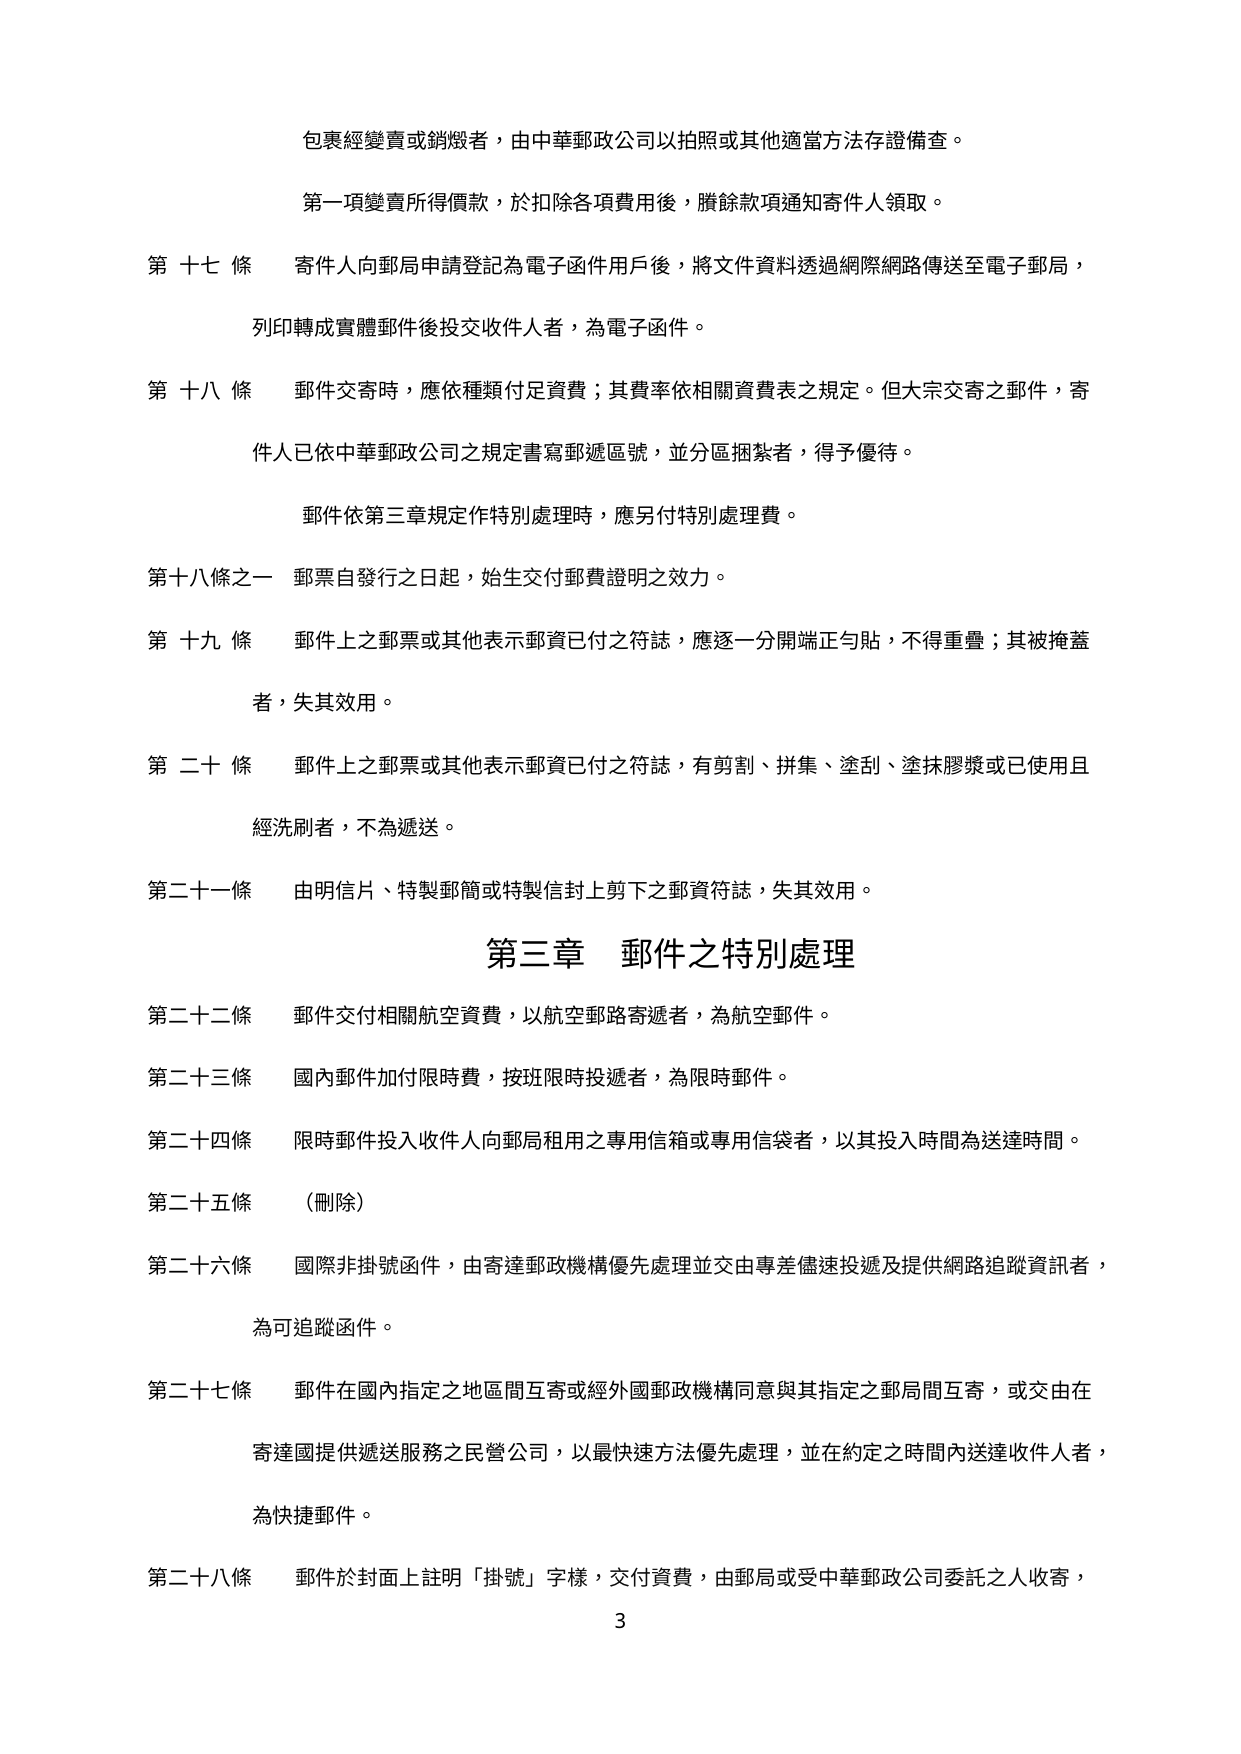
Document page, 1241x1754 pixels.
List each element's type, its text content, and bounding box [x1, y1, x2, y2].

text 第 二十 條 郵件上之郵票或其他表示郵資已付之符誌，有剪割、拼集、塗刮、塗抹膠漿或已使用且經洗刷者，不為遞送。 [148, 722, 1092, 847]
text 郵件依第三章規定作特別處理時，應另付特別處理費。 [148, 472, 1092, 535]
text 第 十九 條 郵件上之郵票或其他表示郵資已付之符誌，應逐一分開端正勻貼，不得重疊；其被掩蓋者，失其效用。 [148, 597, 1092, 722]
text 第一項變賣所得價款，於扣除各項費用後，賸餘款項通知寄件人領取。 [148, 160, 1092, 222]
text 第二十六條 國際非掛號函件，由寄達郵政機構優先處理並交由專差儘速投遞及提供網路追蹤資訊者，為可追蹤函件。 [148, 1222, 1092, 1347]
text 第二十四條 限時郵件投入收件人向郵局租用之專用信箱或專用信袋者，以其投入時間為送達時間。 [148, 1097, 1092, 1160]
text 第二十一條 由明信片、特製郵簡或特製信封上剪下之郵資符誌，失其效用。 [148, 847, 1092, 910]
text 第二十三條 國內郵件加付限時費，按班限時投遞者，為限時郵件。 [148, 1035, 1092, 1097]
text 第 十七 條 寄件人向郵局申請登記為電子函件用戶後，將文件資料透過網際網路傳送至電子郵局，列印轉成實體郵件後投交收件人者，為電子函件。 [148, 222, 1092, 347]
text 第二十七條 郵件在國內指定之地區間互寄或經外國郵政機構同意與其指定之郵局間互寄，或交由在寄達國提供遞送服務之民營公司，以最快速方法優先處理，並在約定之時間內送達收件人者，為快捷郵件。 [148, 1347, 1092, 1535]
text 第二十二條 郵件交付相關航空資費，以航空郵路寄遞者，為航空郵件。 [148, 972, 1092, 1035]
text 包裹經變賣或銷燬者，由中華郵政公司以拍照或其他適當方法存證備查。 [148, 97, 1092, 160]
text 第二十五條 （刪除） [148, 1160, 1092, 1222]
text 第十八條之一 郵票自發行之日起，始生交付郵費證明之效力。 [148, 535, 1092, 597]
text 第三章 郵件之特別處理 [248, 910, 1092, 972]
text 第二十八條 郵件於封面上註明「掛號」字樣，交付資費，由郵局或受中華郵政公司委託之人收寄， [148, 1535, 1092, 1597]
text 第 十八 條 郵件交寄時，應依種類付足資費；其費率依相關資費表之規定。但大宗交寄之郵件，寄件人已依中華郵政公司之規定書寫郵遞區號，並分區捆紮者，得予優待。 [148, 347, 1092, 472]
